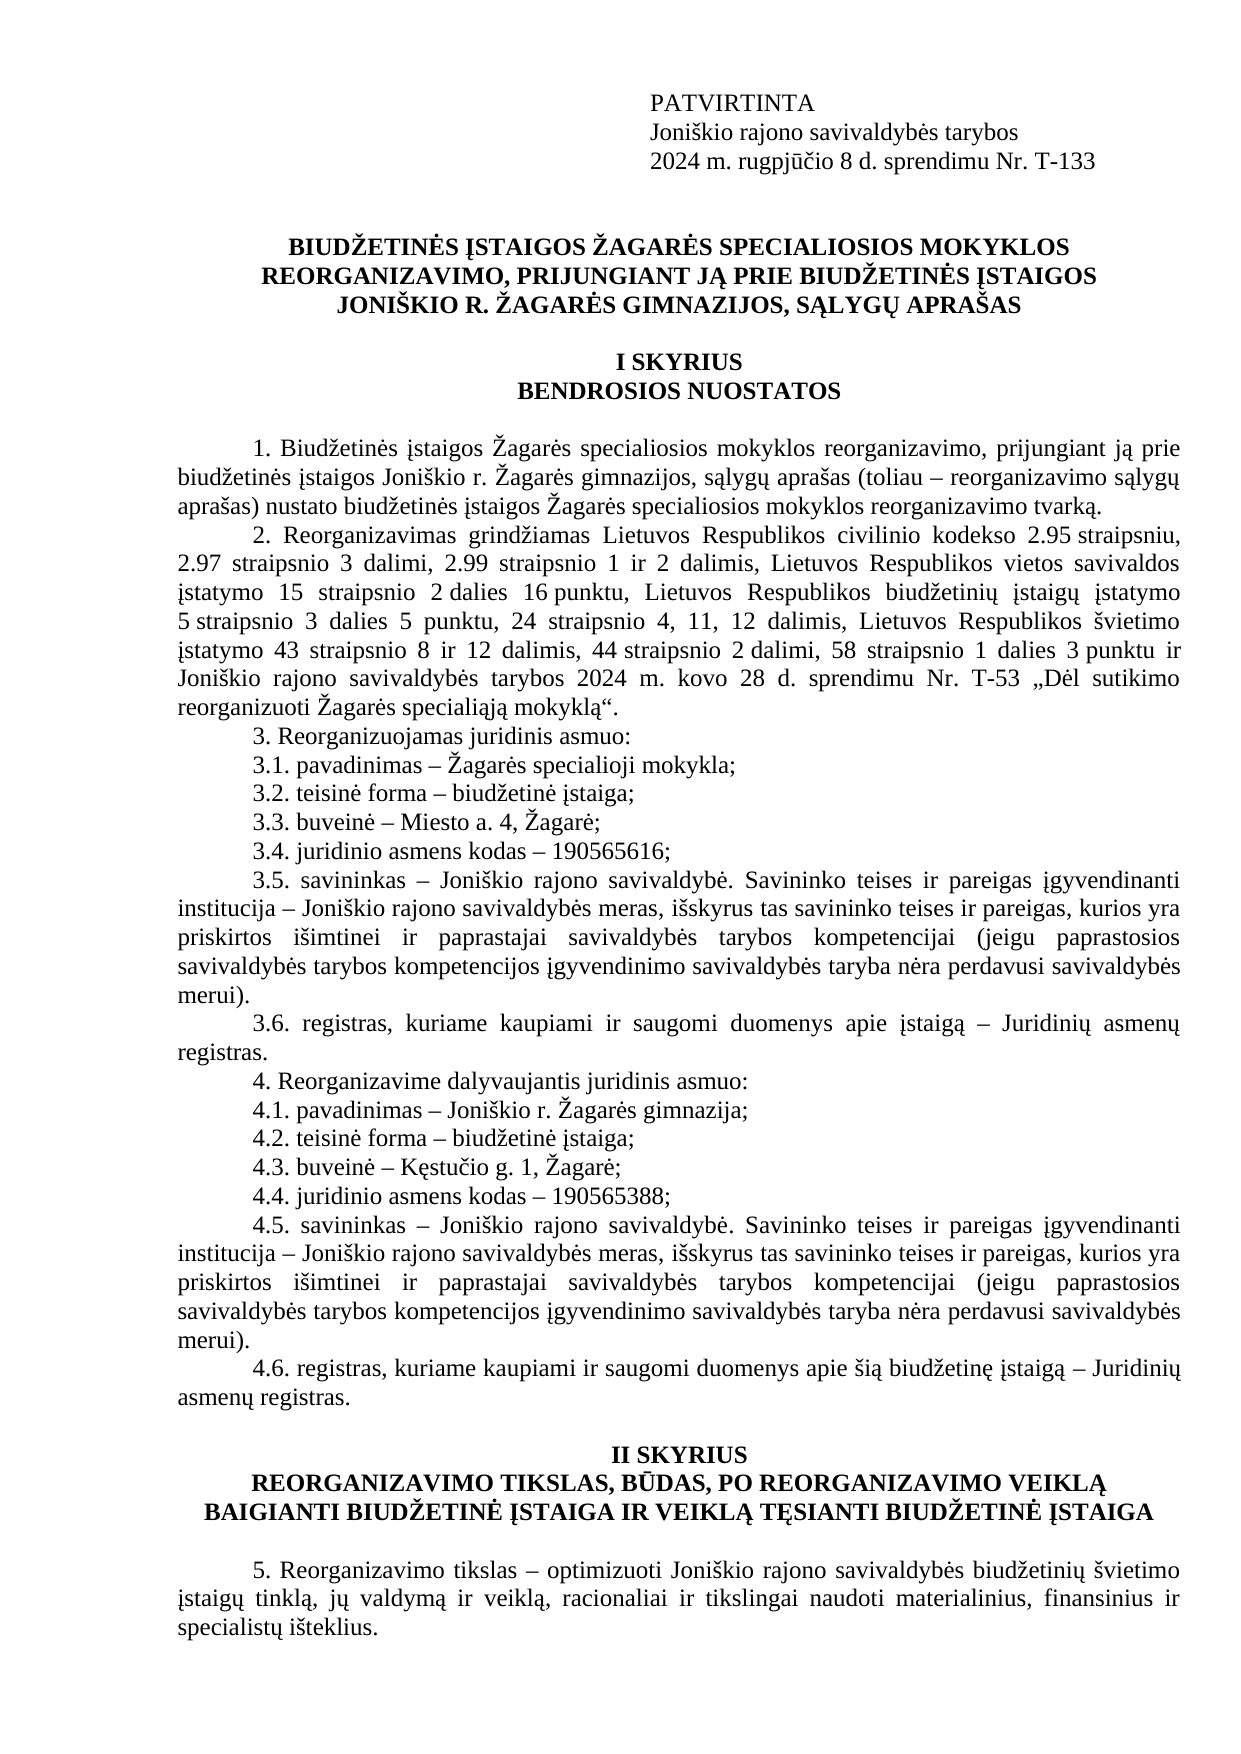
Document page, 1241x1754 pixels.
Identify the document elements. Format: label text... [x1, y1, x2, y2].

text 3.3. buveinė – Miesto a. 4, Žagarė; [177, 807, 1181, 836]
text 4.6. registras, kuriame kaupiami ir saugomi duomenys apie šią biudžetinę įstaigą – Juridinių asmenų registras. [177, 1353, 1181, 1411]
text 2024 m. rugpjūčio 8 d. sprendimu Nr. T-133 [177, 146, 1181, 175]
text REORGANIZAVIMO TIKSLAS, BŪDAS, PO REORGANIZAVIMO VEIKLĄ [177, 1468, 1181, 1497]
text Joniškio rajono savivaldybės tarybos [177, 117, 1181, 146]
text 3. Reorganizuojamas juridinis asmuo: [177, 721, 1181, 750]
text BAIGIANTI BIUDŽETINĖ ĮSTAIGA IR VEIKLĄ TĘSIANTI BIUDŽETINĖ ĮSTAIGA [177, 1497, 1181, 1526]
text 4.4. juridinio asmens kodas – 190565388; [177, 1181, 1181, 1210]
text PATVIRTINTA [177, 88, 1181, 117]
text 5. Reorganizavimo tikslas – optimizuoti Joniškio rajono savivaldybės biudžetinių švietimo įstaigų tinklą, jų valdymą ir veiklą, racionaliai ir tikslingai naudoti materialinius, finansinius ir specialistų išteklius. [177, 1555, 1181, 1641]
text 3.4. juridinio asmens kodas – 190565616; [177, 836, 1181, 865]
text 3.1. pavadinimas – Žagarės specialioji mokykla; [177, 750, 1181, 778]
text 4.1. pavadinimas – Joniškio r. Žagarės gimnazija; [177, 1095, 1181, 1123]
text I SKYRIUS [177, 347, 1181, 376]
text 4.2. teisinė forma – biudžetinė įstaiga; [177, 1123, 1181, 1152]
text 2. Reorganizavimas grindžiamas Lietuvos Respublikos civilinio kodekso 2.95 straipsniu, 2.97 straipsnio 3 dalimi, 2.99 straipsnio 1 ir 2 dalimis, Lietuvos Respublikos vietos savivaldos įstatymo 15 straipsnio 2 dalies 16 punktu, Lietuvos Respublikos biudžetinių įstaigų įstatymo 5 straipsnio 3 dalies 5 punktu, 24 straipsnio 4, 11, 12 dalimis, Lietuvos Respublikos švietimo įstatymo 43 straipsnio 8 ir 12 dalimis, 44 straipsnio 2 dalimi, 58 straipsnio 1 dalies 3 punktu ir Joniškio rajono savivaldybės tarybos 2024 m. kovo 28 d. sprendimu Nr. T-53 „Dėl sutikimo reorganizuoti Žagarės specialiąją mokyklą“. [177, 520, 1181, 721]
text 4. Reorganizavime dalyvaujantis juridinis asmuo: [177, 1066, 1181, 1095]
text 3.2. teisinė forma – biudžetinė įstaiga; [177, 778, 1181, 807]
text JONIŠKIO R. ŽAGARĖS GIMNAZIJOS, SĄLYGŲ APRAŠAS [177, 290, 1181, 318]
text II SKYRIUS [177, 1440, 1181, 1468]
text 3.6. registras, kuriame kaupiami ir saugomi duomenys apie įstaigą – Juridinių asmenų registras. [177, 1008, 1181, 1066]
text 4.5. savininkas – Joniškio rajono savivaldybė. Savininko teises ir pareigas įgyvendinanti institucija – Joniškio rajono savivaldybės meras, išskyrus tas savininko teises ir pareigas, kurios yra priskirtos išimtinei ir paprastajai savivaldybės tarybos kompetencijai (jeigu paprastosios savivaldybės tarybos kompetencijos įgyvendinimo savivaldybės taryba nėra perdavusi savivaldybės merui). [177, 1210, 1181, 1353]
text 3.5. savininkas – Joniškio rajono savivaldybė. Savininko teises ir pareigas įgyvendinanti institucija – Joniškio rajono savivaldybės meras, išskyrus tas savininko teises ir pareigas, kurios yra priskirtos išimtinei ir paprastajai savivaldybės tarybos kompetencijai (jeigu paprastosios savivaldybės tarybos kompetencijos įgyvendinimo savivaldybės taryba nėra perdavusi savivaldybės merui). [177, 865, 1181, 1008]
text BENDROSIOS NUOSTATOS [177, 376, 1181, 405]
text 4.3. buveinė – Kęstučio g. 1, Žagarė; [177, 1152, 1181, 1181]
text BIUDŽETINĖS ĮSTAIGOS ŽAGARĖS SPECIALIOSIOS MOKYKLOS REORGANIZAVIMO, PRIJUNGIANT JĄ PRIE BIUDŽETINĖS ĮSTAIGOS [177, 232, 1181, 290]
text 1. Biudžetinės įstaigos Žagarės specialiosios mokyklos reorganizavimo, prijungiant ją prie biudžetinės įstaigos Joniškio r. Žagarės gimnazijos, sąlygų aprašas (toliau – reorganizavimo sąlygų aprašas) nustato biudžetinės įstaigos Žagarės specialiosios mokyklos reorganizavimo tvarką. [177, 433, 1181, 520]
